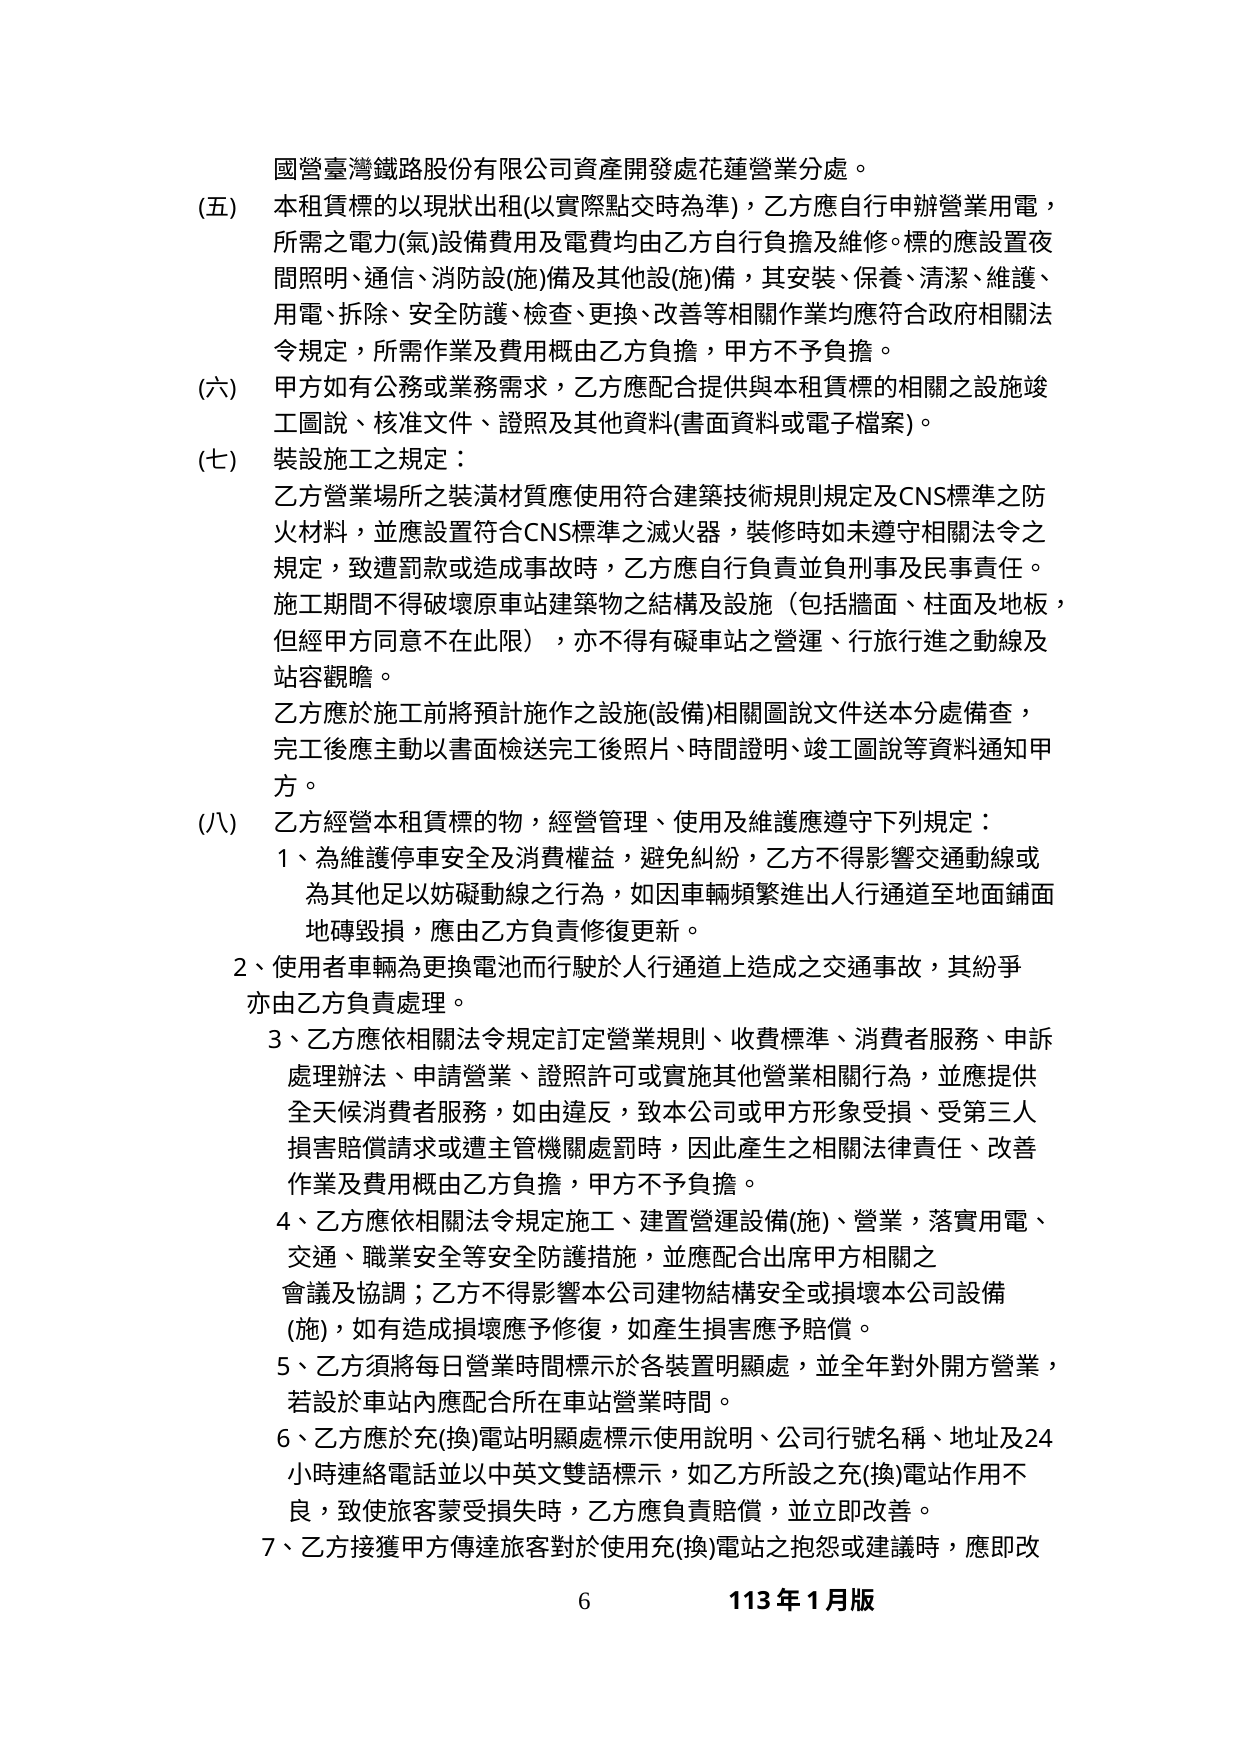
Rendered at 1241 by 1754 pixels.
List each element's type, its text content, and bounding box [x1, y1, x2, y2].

text 7、乙方接獲甲方傳達旅客對於使用充(換)電站之抱怨或建議時，應即改 [187, 1527, 1053, 1564]
text 乙方營業場所之裝潢材質應使用符合建築技術規則規定及CNS標準之防火材料，並應設置符合CNS標準之滅火器，裝修時如未遵守相關法令之規定，致遭罰款或造成事故時，乙方應自行負責並負刑事及民事責任。施工期間不得破壞原車站建築物之結構及設施（包括牆面、柱面及地板，但經甲方同意不在此限），亦不得有礙車站之營運、行旅行進之動線及站容觀瞻。 [273, 476, 1053, 694]
text 交通、職業安全等安全防護措施，並應配合出席甲方相關之 [187, 1237, 1053, 1274]
text 亦由乙方負責處理。 [187, 984, 1053, 1020]
text 乙方應於施工前將預計施作之設施(設備)相關圖說文件送本分處備查，完工後應主動以書面檢送完工後照片、時間證明、竣工圖說等資料通知甲方。 [273, 694, 1053, 802]
list 裝設施工之規定： [198, 440, 1053, 476]
text 小時連絡電話並以中英文雙語標示，如乙方所設之充(換)電站作用不 [187, 1455, 1053, 1491]
list 甲方如有公務或業務需求，乙方應配合提供與本租賃標的相關之設施竣工圖說、核准文件、證照及其他資料(書面資料或電子檔案)。 [198, 367, 1053, 440]
text 處理辦法、申請營業、證照許可或實施其他營業相關行為，並應提供 [187, 1056, 1053, 1092]
list 國營臺灣鐵路股份有限公司資產開發處花蓮營業分處。 [198, 150, 1053, 186]
text 會議及協調；乙方不得影響本公司建物結構安全或損壞本公司設備 [187, 1274, 1053, 1310]
text 損害賠償請求或遭主管機關處罰時，因此產生之相關法律責任、改善 [187, 1129, 1053, 1165]
list 乙方經營本租賃標的物，經營管理、使用及維護應遵守下列規定： [198, 802, 1053, 839]
text 4、乙方應依相關法令規定施工、建置營運設備(施)、營業，落實用電、 [187, 1201, 1053, 1237]
text 6、乙方應於充(換)電站明顯處標示使用說明、公司行號名稱、地址及24 [187, 1419, 1053, 1455]
text 作業及費用概由乙方負擔，甲方不予負擔。 [187, 1165, 1053, 1201]
text (施)，如有造成損壞應予修復，如產生損害應予賠償。 [187, 1310, 1053, 1346]
text 若設於車站內應配合所在車站營業時間。 [187, 1382, 1053, 1419]
text 1、為維護停車安全及消費權益，避免糾紛，乙方不得影響交通動線或 [276, 839, 1053, 875]
text 5、乙方須將每日營業時間標示於各裝置明顯處，並全年對外開方營業， [187, 1346, 1053, 1382]
text 2、使用者車輛為更換電池而行駛於人行通道上造成之交通事故，其紛爭 [187, 947, 1053, 984]
text 3、乙方應依相關法令規定訂定營業規則、收費標準、消費者服務、申訴 [187, 1020, 1053, 1056]
text 全天候消費者服務，如由違反，致本公司或甲方形象受損、受第三人 [187, 1092, 1053, 1129]
list 本租賃標的以現狀出租(以實際點交時為準)，乙方應自行申辦營業用電，所需之電力(氣)設備費用及電費均由乙方自行負擔及維修。標的應設置夜間照明、通信、消防設(施)備及其他設(施)備，其安裝、保養、清潔、維護、用電、拆除、 安全防護、檢查、更換、改善等相關作業均應符合政府相關法令規定，所需作業及費用概由乙方負擔，甲方不予負擔。 [198, 186, 1053, 367]
text 良，致使旅客蒙受損失時，乙方應負責賠償，並立即改善。 [187, 1491, 1053, 1527]
text 為其他足以妨礙動線之行為，如因車輛頻繁進出人行通道至地面鋪面、地磚毀損，應由乙方負責修復更新。 [305, 875, 1053, 947]
